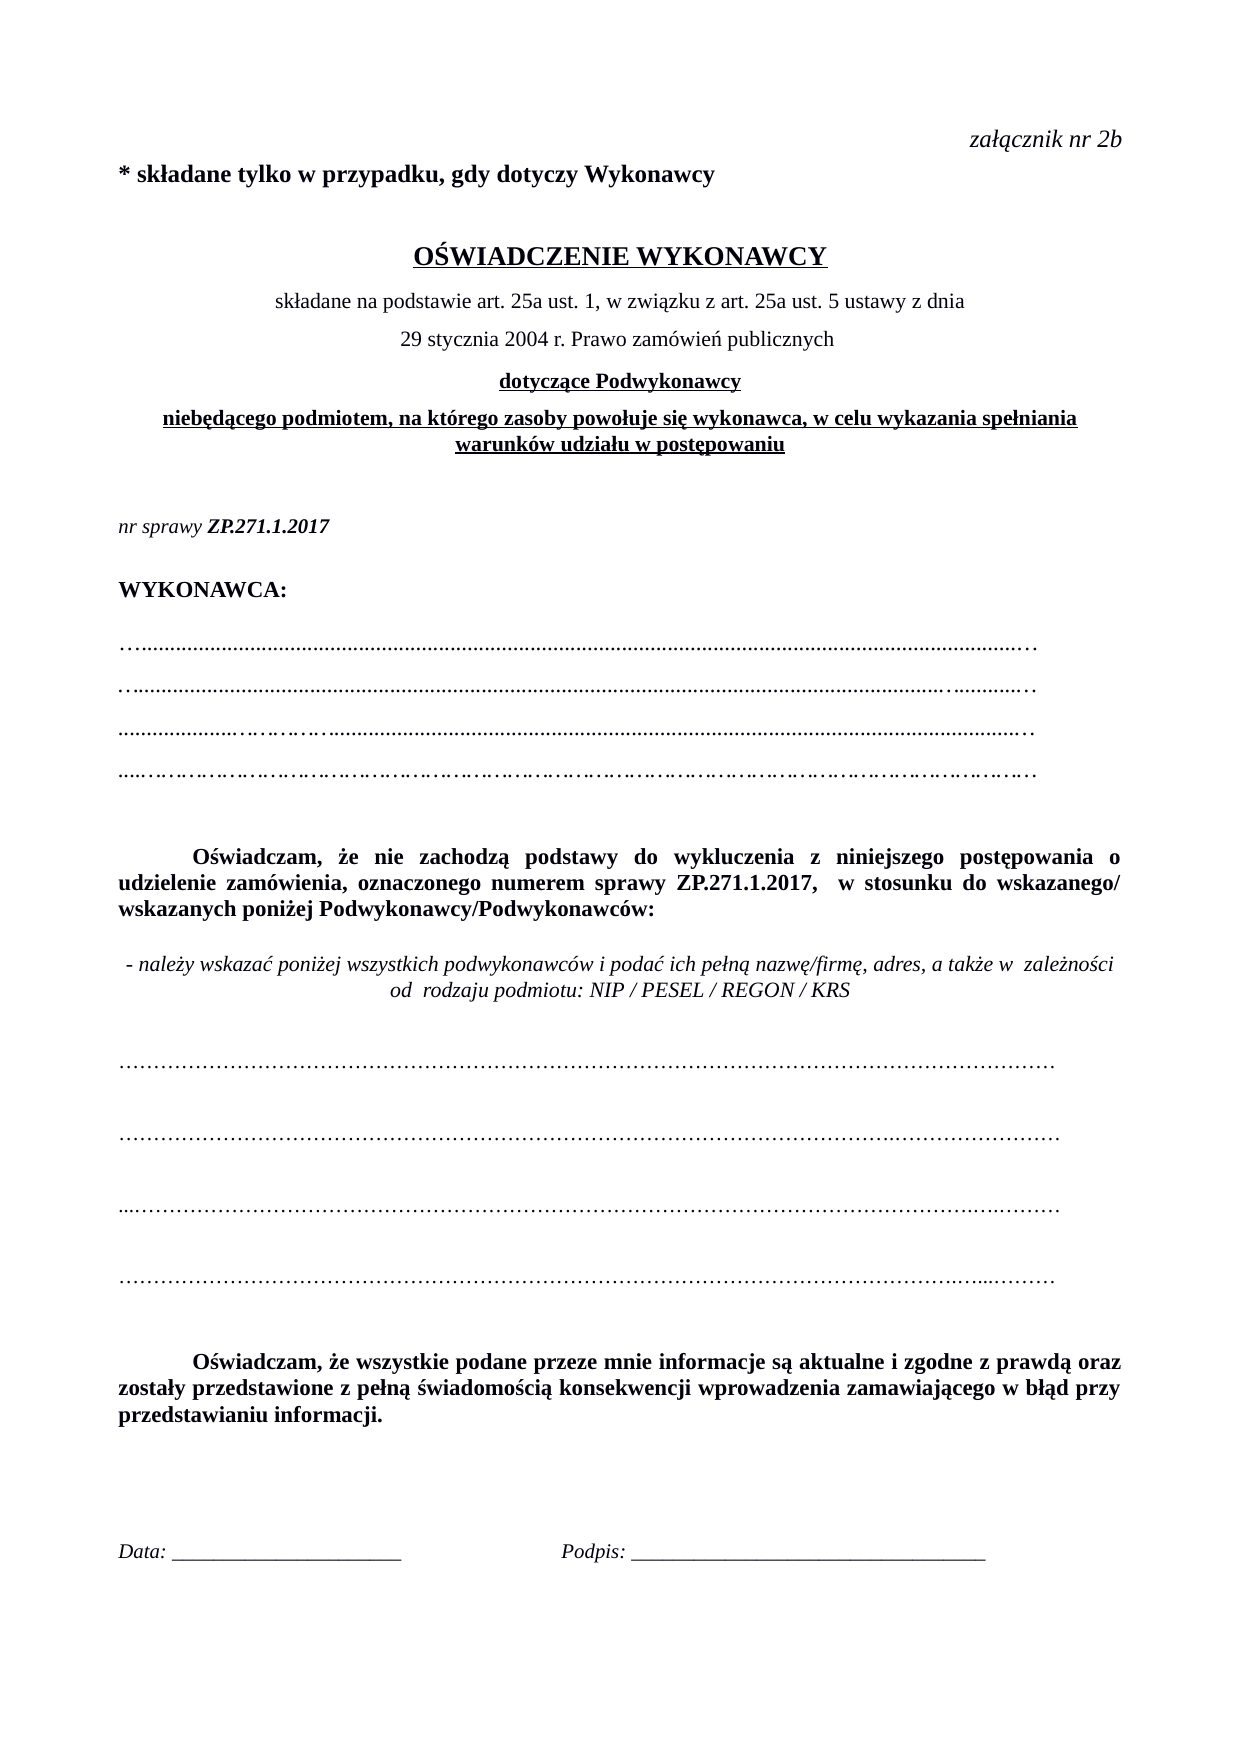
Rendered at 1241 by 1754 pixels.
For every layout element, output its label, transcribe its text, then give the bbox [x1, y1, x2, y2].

text ….........................................................................................................................................................… [118, 629, 1122, 656]
text ....…………………………………………………………………………………………………………………… [118, 756, 1122, 783]
text Data: ______________________ Podpis: __________________________________ [118, 1539, 1122, 1563]
text ...………………………………………………………………………………………………………….….……… [118, 1193, 1122, 1217]
text niebędącego podmiotem, na którego zasoby powołuje się wykonawca, w celu wykazania spełniania warunków udziału w postępowaniu [118, 405, 1122, 456]
text Oświadczam, że wszystkie podane przeze mnie informacje są aktualne i zgodne z prawdą oraz zostały przedstawione z pełną świadomością konsekwencji wprowadzenia zamawiającego w błąd przy przedstawianiu informacji. [118, 1348, 1122, 1427]
text Oświadczam, że nie zachodzą podstawy do wykluczenia z niniejszego postępowania o udzielenie zamówienia, oznaczonego numerem sprawy ZP.271.1.2017, w stosunku do wskazanego/ wskazanych poniżej Podwykonawcy/Podwykonawców: [118, 843, 1122, 922]
text …............................................................................................................................................…..........… [118, 672, 1122, 698]
text WYKONAWCA: [118, 576, 1122, 603]
text ………………………………………………………………………………………………….…………………… [118, 1121, 1122, 1145]
text dotyczące Podwykonawcy [118, 368, 1122, 394]
text - należy wskazać poniżej wszystkich podwykonawców i podać ich pełną nazwę/firmę, adres, a także w zależności od rodzaju podmiotu: NIP / PESEL / REGON / KRS [118, 951, 1122, 1002]
text 29 stycznia 2004 r. Prawo zamówień publicznych [118, 326, 1122, 351]
text ....................…………….......................................................................................................................… [118, 714, 1122, 740]
text OŚWIADCZENIE WYKONAWCY [118, 240, 1122, 271]
text ………………………………………………………………………………………………………….…...……… [118, 1264, 1122, 1288]
text * składane tylko w przypadku, gdy dotyczy Wykonawcy [118, 159, 1122, 187]
text załącznik nr 2b [118, 124, 1122, 153]
text składane na podstawie art. 25a ust. 1, w związku z art. 25a ust. 5 ustawy z dnia [118, 288, 1122, 314]
text nr sprawy ZP.271.1.2017 [118, 514, 1122, 538]
text ……………………………………………………………………………………………………………………… [118, 1049, 1122, 1073]
